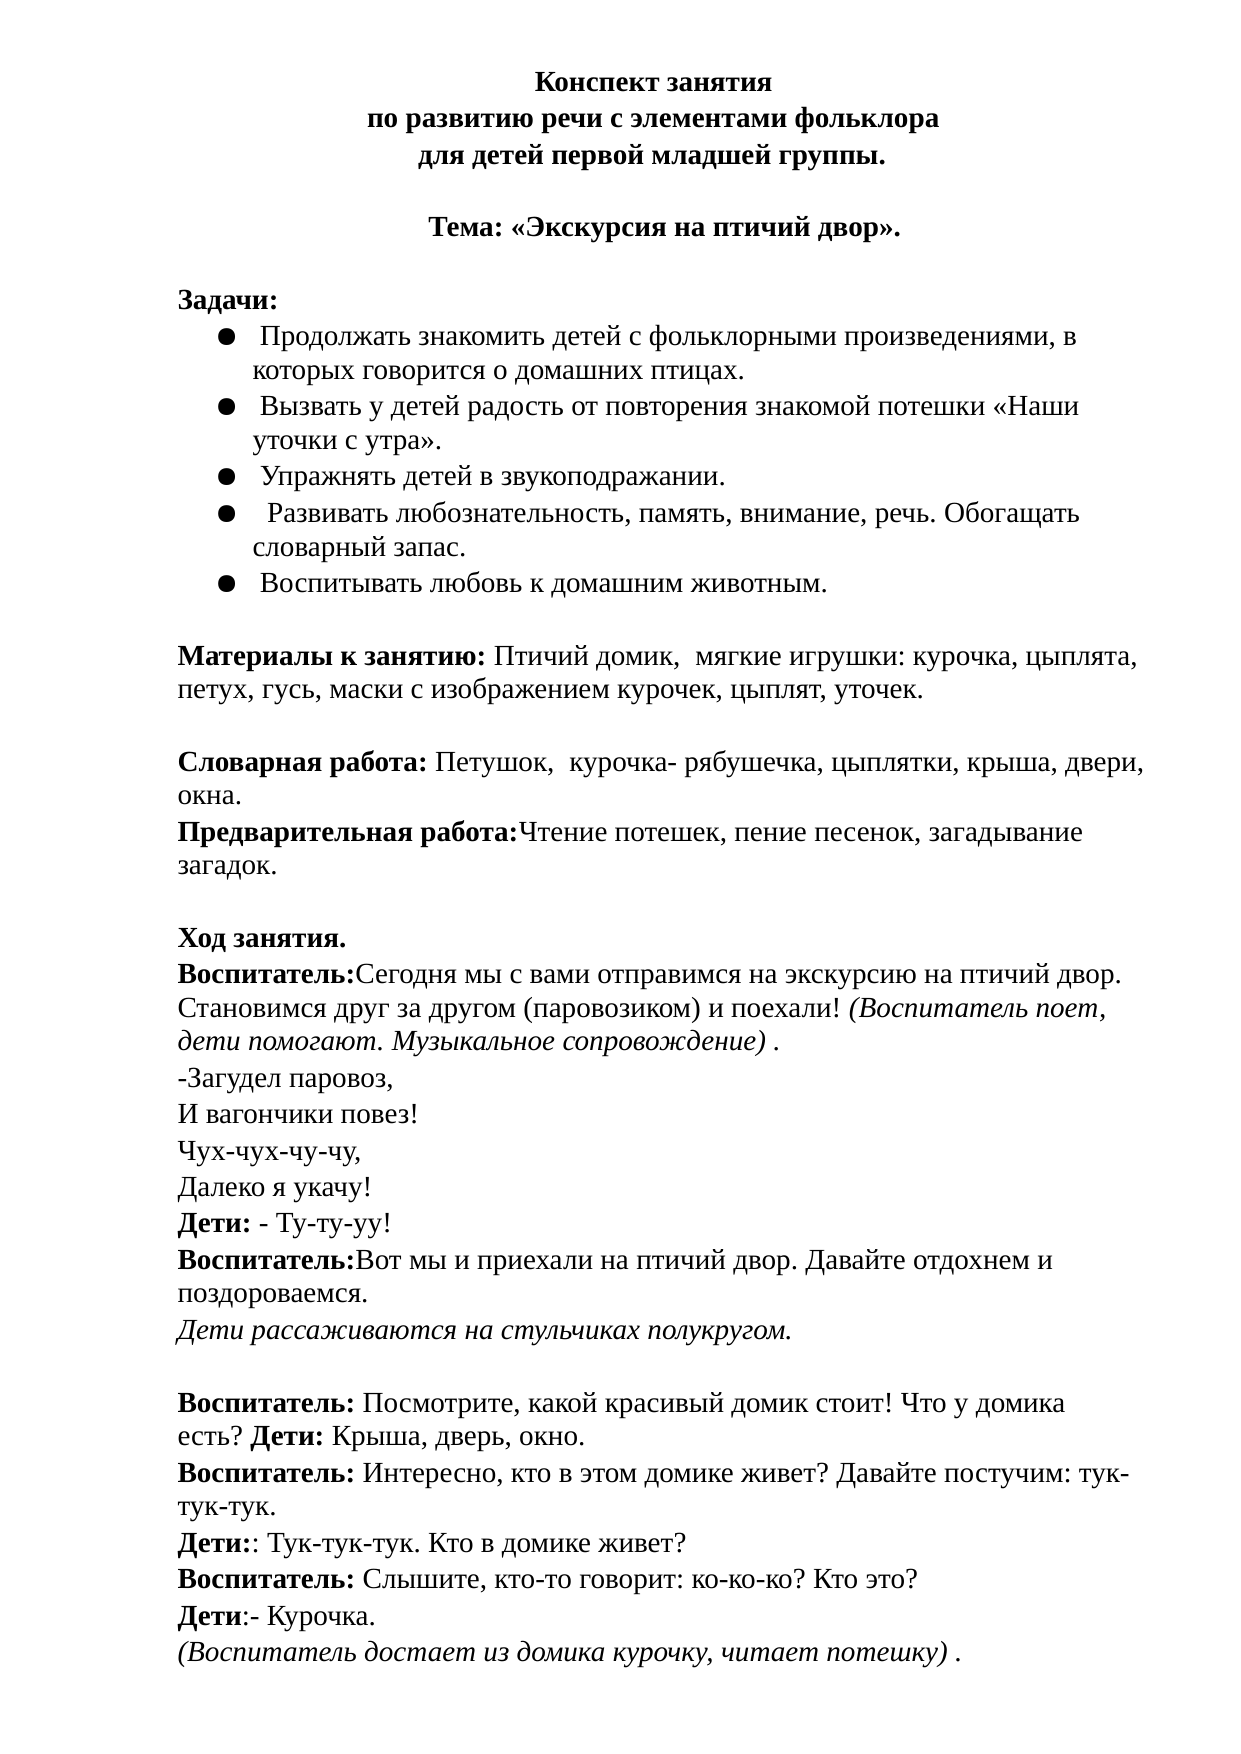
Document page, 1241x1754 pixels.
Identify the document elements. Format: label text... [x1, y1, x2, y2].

text -Загудел паровоз, [177, 1060, 1152, 1093]
text Воспитатель:Сегодня мы с вами отправимся на экскурсию на птичий двор. Становимся друг за другом (паровозиком) и поехали! (Воспитатель поет, дети помогают. Музыкальное сопровождение) . [177, 956, 1152, 1057]
list Воспитывать любовь к домашним животным. [215, 565, 1152, 599]
list Развивать любознательность, память, внимание, речь. Обогащать словарный запас. [215, 495, 1152, 562]
text Чух-чух-чу-чу, [177, 1133, 1152, 1166]
text Дети:: Тук-тук-тук. Кто в домике живет? [177, 1525, 1152, 1558]
list Вызвать у детей радость от повторения знакомой потешки «Наши уточки с утра». [215, 388, 1152, 456]
list Продолжать знакомить детей с фольклорными произведениями, в которых говорится о домашних птицах. [215, 318, 1152, 385]
text Задачи: [177, 282, 1152, 315]
text Воспитатель: Посмотрите, какой красивый домик стоит! Что у домика есть? Дети: Крыша, дверь, окно. [177, 1385, 1152, 1452]
text Дети: - Ту-ту-уу! [177, 1206, 1152, 1239]
text Дети рассаживаются на стульчиках полукругом. [177, 1312, 1152, 1346]
text Материалы к занятию: Птичий домик, мягкие игрушки: курочка, цыплята, петух, гусь, маски с изображением курочек, цыплят, уточек. [177, 638, 1152, 705]
text Словарная работа: Петушок, курочка- рябушечка, цыплятки, крыша, двери, окна. [177, 744, 1152, 811]
text Воспитатель:Вот мы и приехали на птичий двор. Давайте отдохнем и поздороваемся. [177, 1242, 1152, 1309]
text Предварительная работа:Чтение потешек, пение песенок, загадывание загадок. [177, 814, 1152, 881]
text Тема: «Экскурсия на птичий двор». [177, 209, 1152, 243]
text Воспитатель: Слышите, кто-то говорит: ко-ко-ко? Кто это? [177, 1561, 1152, 1595]
text Конспект занятия [177, 64, 1152, 97]
text по развитию речи с элементами фольклора [177, 100, 1152, 134]
text Далеко я укачу! [177, 1169, 1152, 1203]
text И вагончики повез! [177, 1096, 1152, 1130]
text (Воспитатель достает из домика курочку, читает потешку) . [177, 1634, 1152, 1668]
text для детей первой младшей группы. [177, 137, 1152, 170]
text Ход занятия. [177, 920, 1152, 953]
list Упражнять детей в звукоподражании. [215, 458, 1152, 492]
text Воспитатель: Интересно, кто в этом домике живет? Давайте постучим: тук-тук-тук. [177, 1455, 1152, 1522]
text Дети:- Курочка. [177, 1598, 1152, 1631]
